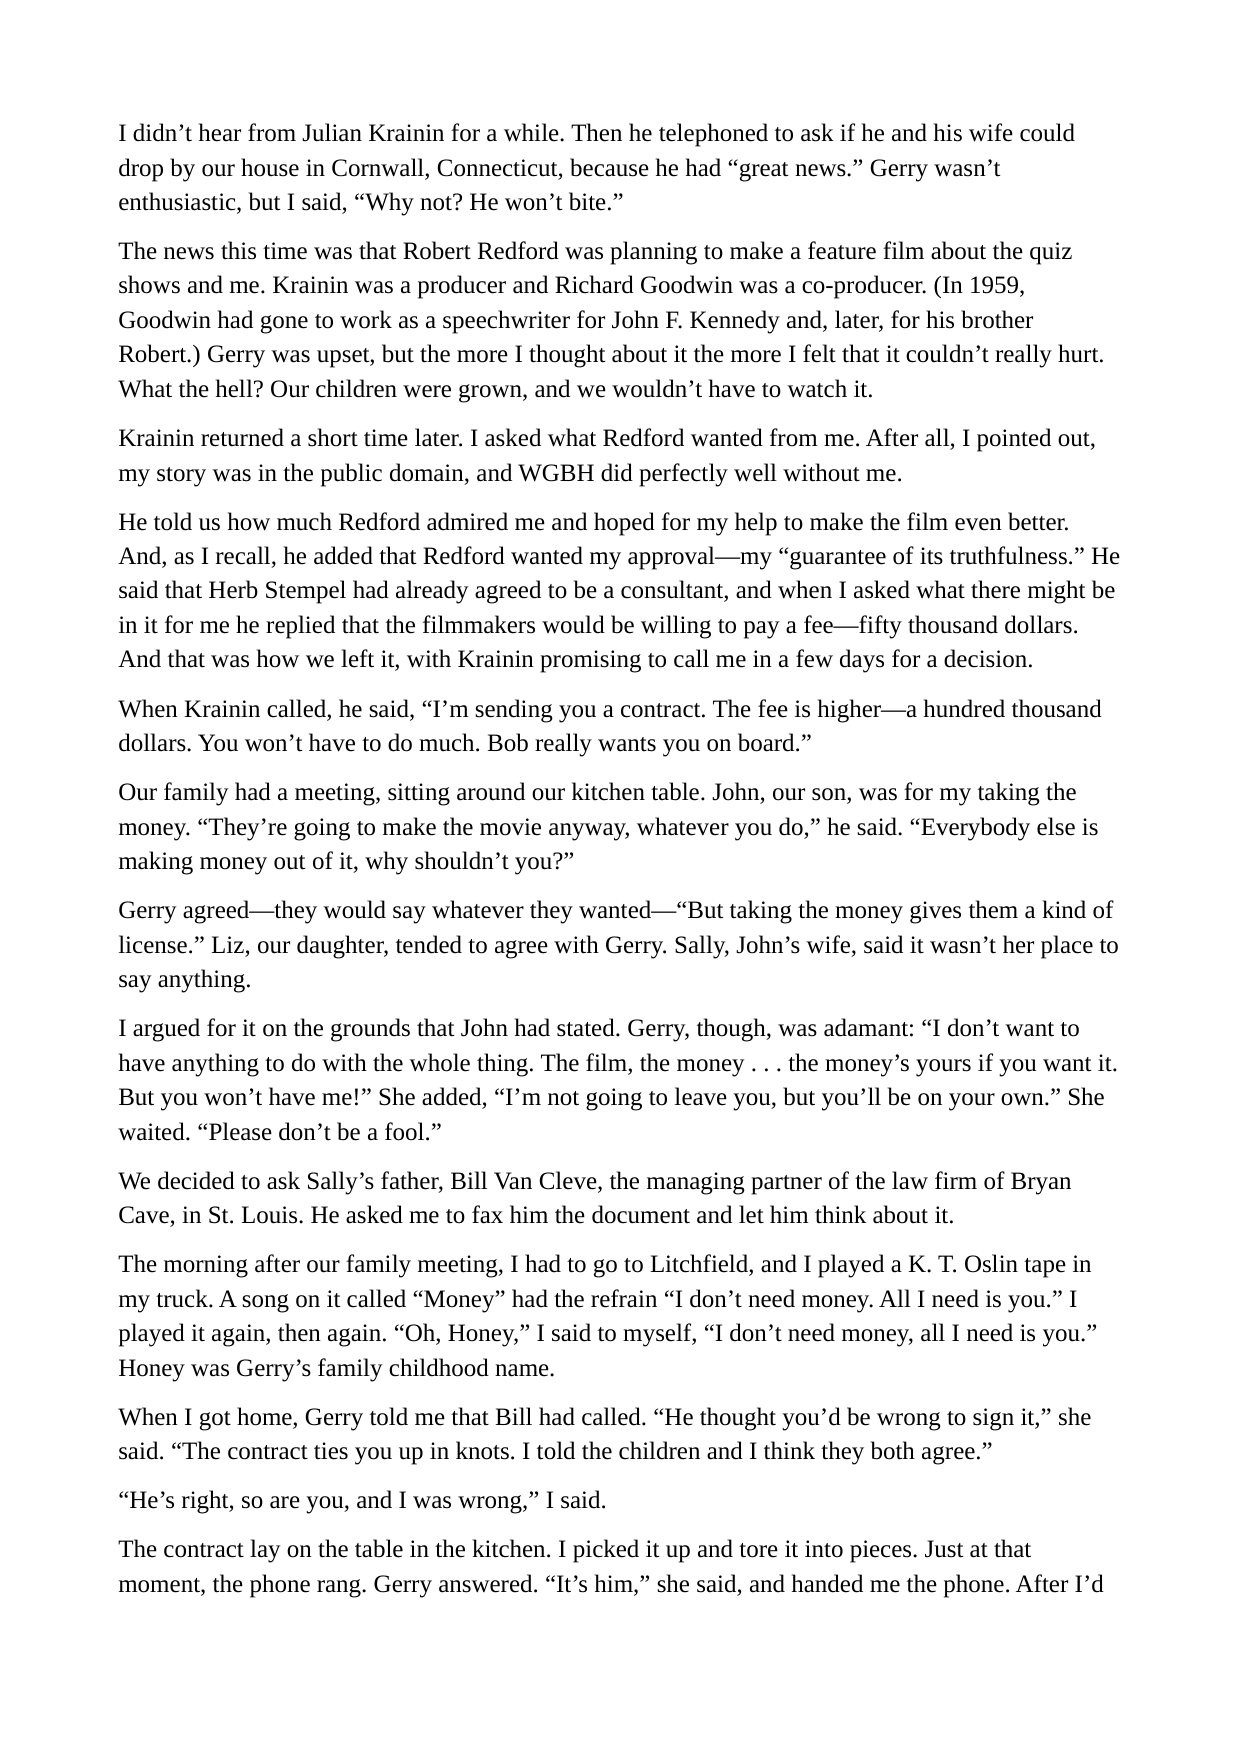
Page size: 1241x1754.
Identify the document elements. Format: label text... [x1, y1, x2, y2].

text The morning after our family meeting, I had to go to Litchfield, and I played a K. T. Oslin tape in my truck. A song on it called “Money” had the refrain “I don’t need money. All I need is you.” I played it again, then again. “Oh, Honey,” I said to myself, “I don’t need money, all I need is you.” Honey was Gerry’s family childhood name. [118, 1249, 1122, 1381]
text The news this time was that Robert Redford was planning to make a feature film about the quiz shows and me. Krainin was a producer and Richard Goodwin was a co-producer. (In 1959, Goodwin had gone to work as a speechwriter for John F. Kennedy and, later, for his brother Robert.) Gerry was upset, but the more I thought about it the more I felt that it couldn’t really hurt. What the hell? Our children were grown, and we wouldn’t have to watch it. [118, 236, 1122, 403]
text Gerry agreed—they would say whatever they wanted—“But taking the money gives them a kind of license.” Liz, our daughter, tended to agree with Gerry. Sally, John’s wife, said it wasn’t her place to say anything. [118, 895, 1122, 993]
text I didn’t hear from Julian Krainin for a while. Then he telephoned to ask if he and his wife could drop by our house in Cornwall, Connecticut, because he had “great news.” Gerry wasn’t enthusiastic, but I said, “Why not? He won’t bite.” [118, 118, 1122, 216]
text Krainin returned a short time later. I asked what Redford wanted from me. After all, I pointed out, my story was in the public domain, and WGBH did perfectly well without me. [118, 423, 1122, 486]
text “He’s right, so are you, and I was wrong,” I said. [118, 1485, 1122, 1514]
text The contract lay on the table in the kitchen. I picked it up and tore it into pieces. Just at that moment, the phone rang. Gerry answered. “It’s him,” she said, and handed me the phone. After I’d [118, 1534, 1122, 1598]
text I argued for it on the grounds that John had stated. Gerry, though, was adamant: “I don’t want to have anything to do with the whole thing. The film, the money . . . the money’s yours if you want it. But you won’t have me!” She added, “I’m not going to leave you, but you’ll be on your own.” She waited. “Please don’t be a fool.” [118, 1013, 1122, 1145]
text He told us how much Redford admired me and hoped for my help to make the film even better. And, as I recall, he added that Redford wanted my approval—my “guarantee of its truthfulness.” He said that Herb Stempel had already agreed to be a consultant, and when I asked what there might be in it for me he replied that the filmmakers would be willing to pay a fee—fifty thousand dollars. And that was how we left it, with Krainin promising to call me in a few days for a decision. [118, 507, 1122, 673]
text When I got home, Gerry told me that Bill had called. “He thought you’d be wrong to sign it,” she said. “The contract ties you up in knots. I told the children and I think they both agree.” [118, 1402, 1122, 1465]
text When Krainin called, he said, “I’m sending you a contract. The fee is higher—a hundred thousand dollars. You won’t have to do much. Bob really wants you on board.” [118, 694, 1122, 757]
text We decided to ask Sally’s father, Bill Van Cleve, the managing partner of the law firm of Bryan Cave, in St. Louis. He asked me to fax him the document and let him think about it. [118, 1166, 1122, 1229]
text Our family had a meeting, sitting around our kitchen table. John, our son, was for my taking the money. “They’re going to make the movie anyway, whatever you do,” he said. “Everybody else is making money out of it, why shouldn’t you?” [118, 777, 1122, 875]
